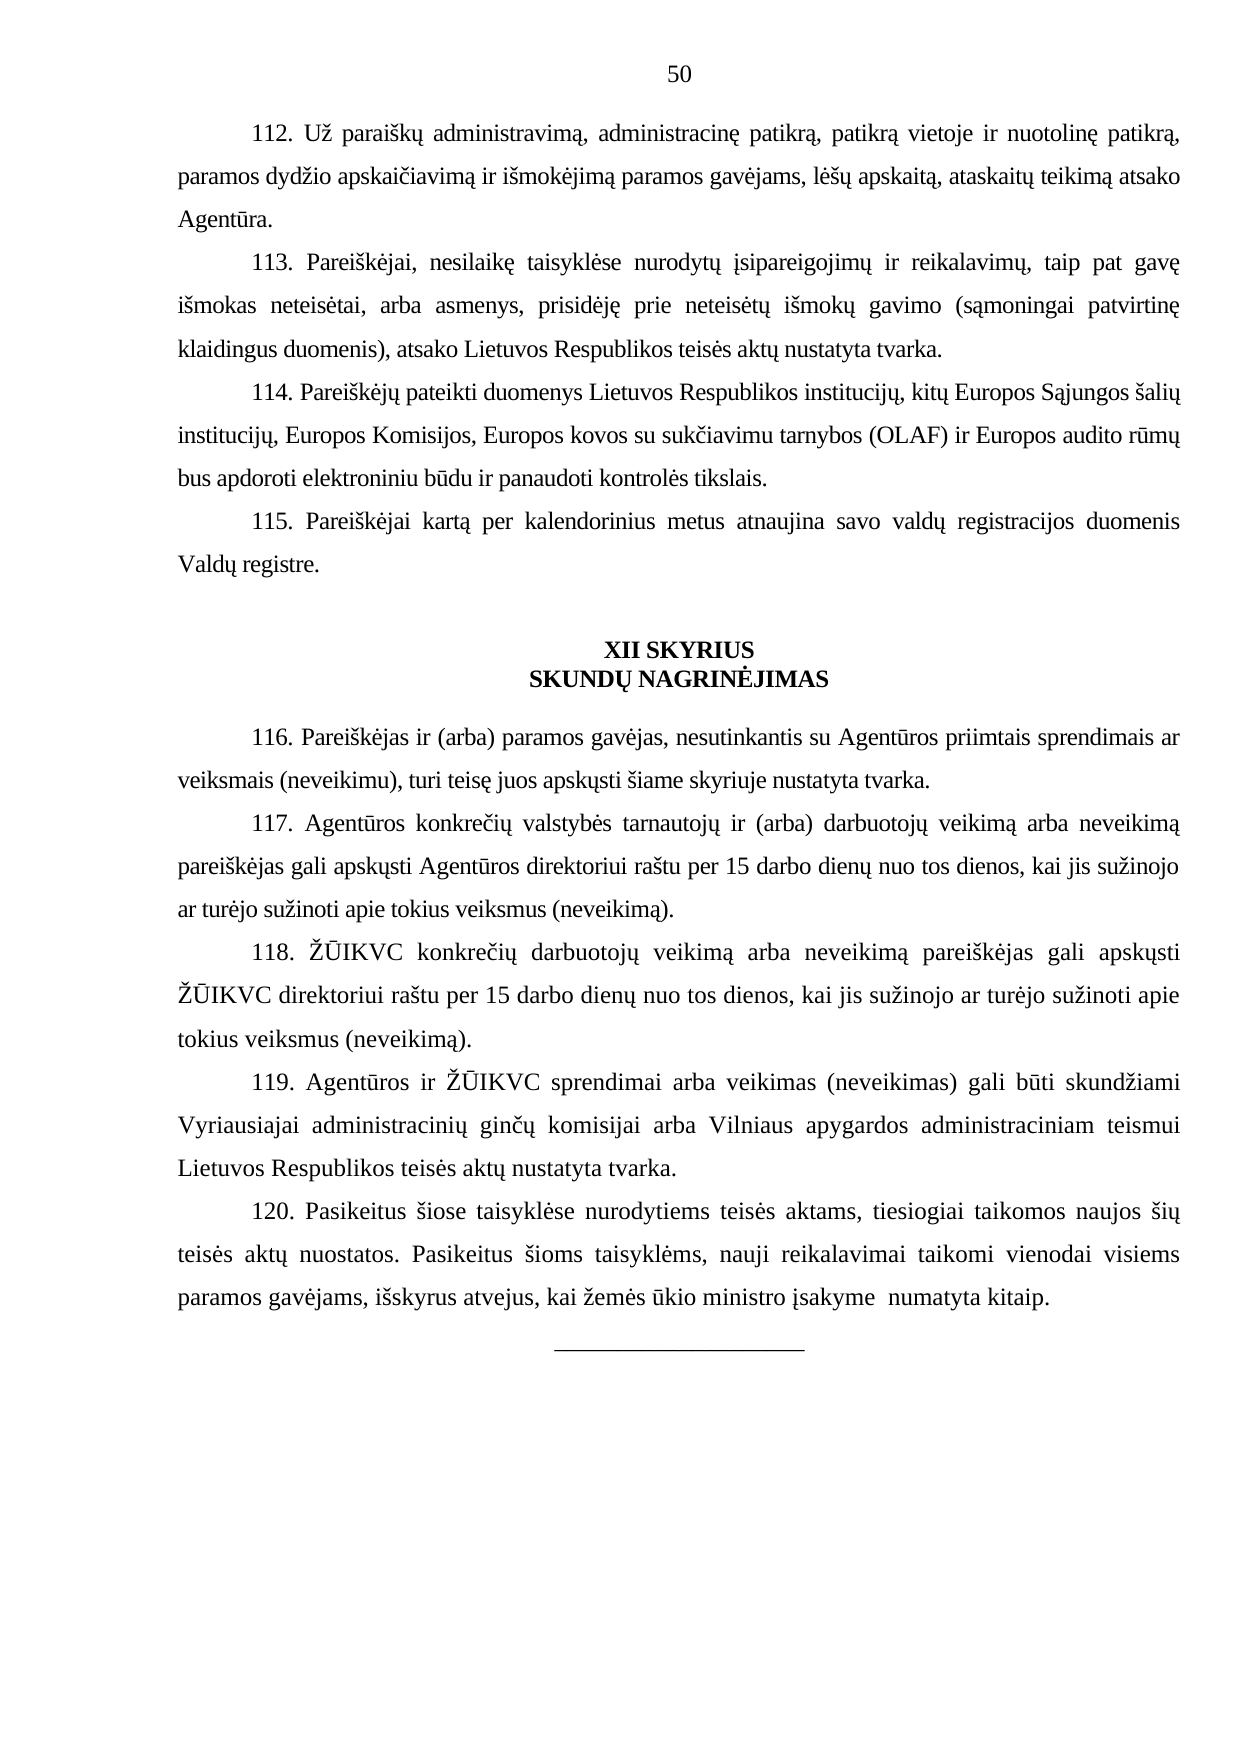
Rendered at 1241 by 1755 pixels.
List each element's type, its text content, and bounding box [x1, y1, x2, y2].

text 116. Pareiškėjas ir (arba) paramos gavėjas, nesutinkantis su Agentūros priimtais sprendimais ar veiksmais (neveikimu), turi teisę juos apskųsti šiame skyriuje nustatyta tvarka. [177, 722, 1181, 794]
text 112. Už paraiškų administravimą, administracinę patikrą, patikrą vietoje ir nuotolinę patikrą, paramos dydžio apskaičiavimą ir išmokėjimą paramos gavėjams, lėšų apskaitą, ataskaitų teikimą atsako Agentūra. [177, 118, 1181, 233]
text 115. Pareiškėjai kartą per kalendorinius metus atnaujina savo valdų registracijos duomenis Valdų registre. [177, 506, 1181, 578]
text XII SKYRIUS [177, 636, 1181, 664]
text ____________________ [177, 1326, 1181, 1354]
text 114. Pareiškėjų pateikti duomenys Lietuvos Respublikos institucijų, kitų Europos Sąjungos šalių institucijų, Europos Komisijos, Europos kovos su sukčiavimu tarnybos (OLAF) ir Europos audito rūmų bus apdoroti elektroniniu būdu ir panaudoti kontrolės tikslais. [177, 377, 1181, 492]
text 119. Agentūros ir ŽŪIKVC sprendimai arba veikimas (neveikimas) gali būti skundžiami Vyriausiajai administracinių ginčų komisijai arba Vilniaus apygardos administraciniam teismui Lietuvos Respublikos teisės aktų nustatyta tvarka. [177, 1067, 1181, 1182]
text 117. Agentūros konkrečių valstybės tarnautojų ir (arba) darbuotojų veikimą arba neveikimą pareiškėjas gali apskųsti Agentūros direktoriui raštu per 15 darbo dienų nuo tos dienos, kai jis sužinojo ar turėjo sužinoti apie tokius veiksmus (neveikimą). [177, 808, 1181, 923]
text 113. Pareiškėjai, nesilaikę taisyklėse nurodytų įsipareigojimų ir reikalavimų, taip pat gavę išmokas neteisėtai, arba asmenys, prisidėję prie neteisėtų išmokų gavimo (sąmoningai patvirtinę klaidingus duomenis), atsako Lietuvos Respublikos teisės aktų nustatyta tvarka. [177, 247, 1181, 362]
text SKUNDŲ NAGRINĖJIMAS [177, 664, 1181, 693]
text 118. ŽŪIKVC konkrečių darbuotojų veikimą arba neveikimą pareiškėjas gali apskųsti ŽŪIKVC direktoriui raštu per 15 darbo dienų nuo tos dienos, kai jis sužinojo ar turėjo sužinoti apie tokius veiksmus (neveikimą). [177, 937, 1181, 1052]
text 120. Pasikeitus šiose taisyklėse nurodytiems teisės aktams, tiesiogiai taikomos naujos šių teisės aktų nuostatos. Pasikeitus šioms taisyklėms, nauji reikalavimai taikomi vienodai visiems paramos gavėjams, išskyrus atvejus, kai žemės ūkio ministro įsakyme numatyta kitaip. [177, 1196, 1181, 1311]
